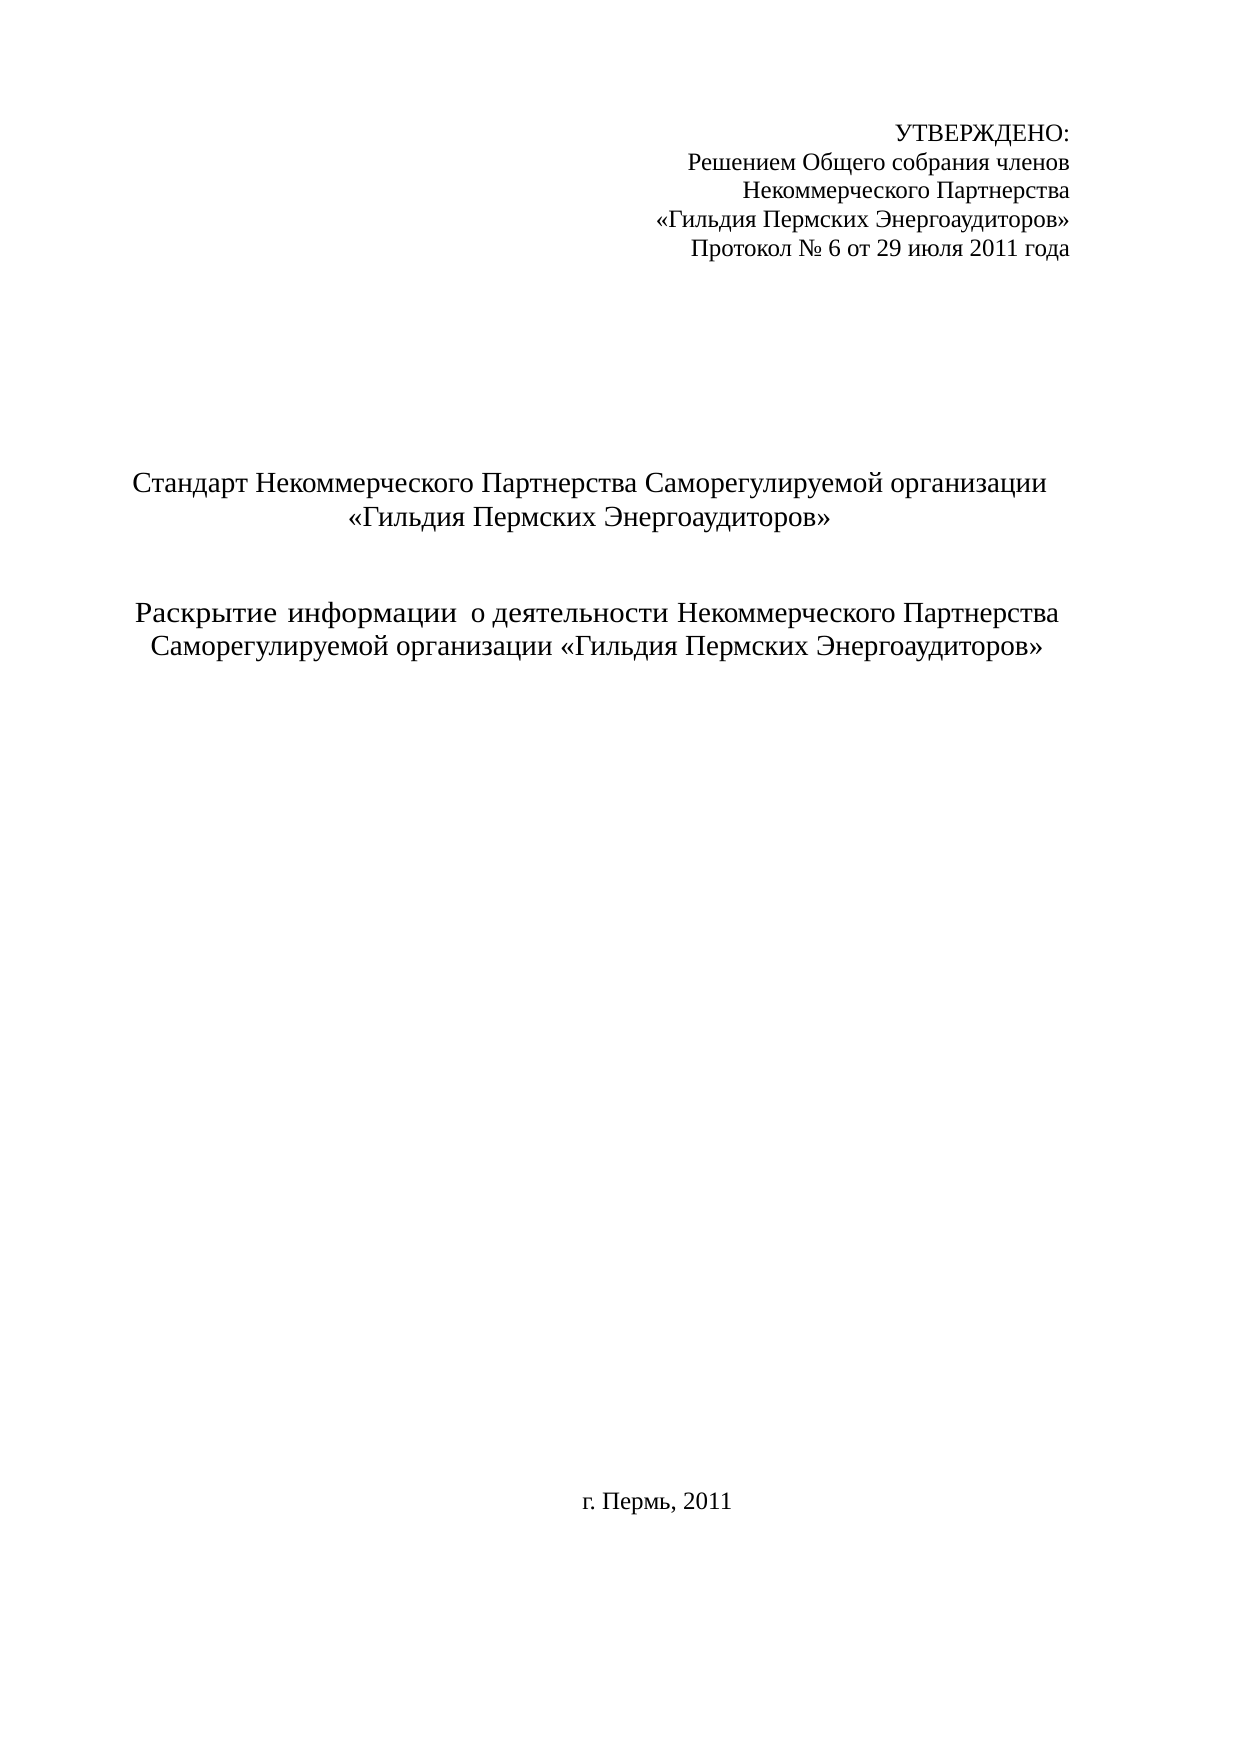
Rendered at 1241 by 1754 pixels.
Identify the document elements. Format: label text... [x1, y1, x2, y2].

text Некоммерческого Партнерства [591, 176, 1070, 204]
text г. Пермь, 2011 [496, 1486, 818, 1514]
text УТВЕРЖДЕНО: [591, 118, 1070, 147]
text Раскрытие информации о деятельности Некоммерческого Партнерства Саморегулируемой организации «Гильдия Пермских Энергоаудиторов» [133, 595, 1061, 662]
text Стандарт Некоммерческого Партнерства Саморегулируемой организации «Гильдия Пермских Энергоаудиторов» [118, 465, 1061, 532]
text Протокол № 6 от 29 июля 2011 года [591, 233, 1070, 262]
text Решением Общего собрания членов [591, 147, 1070, 176]
text «Гильдия Пермских Энергоаудиторов» [591, 204, 1070, 233]
